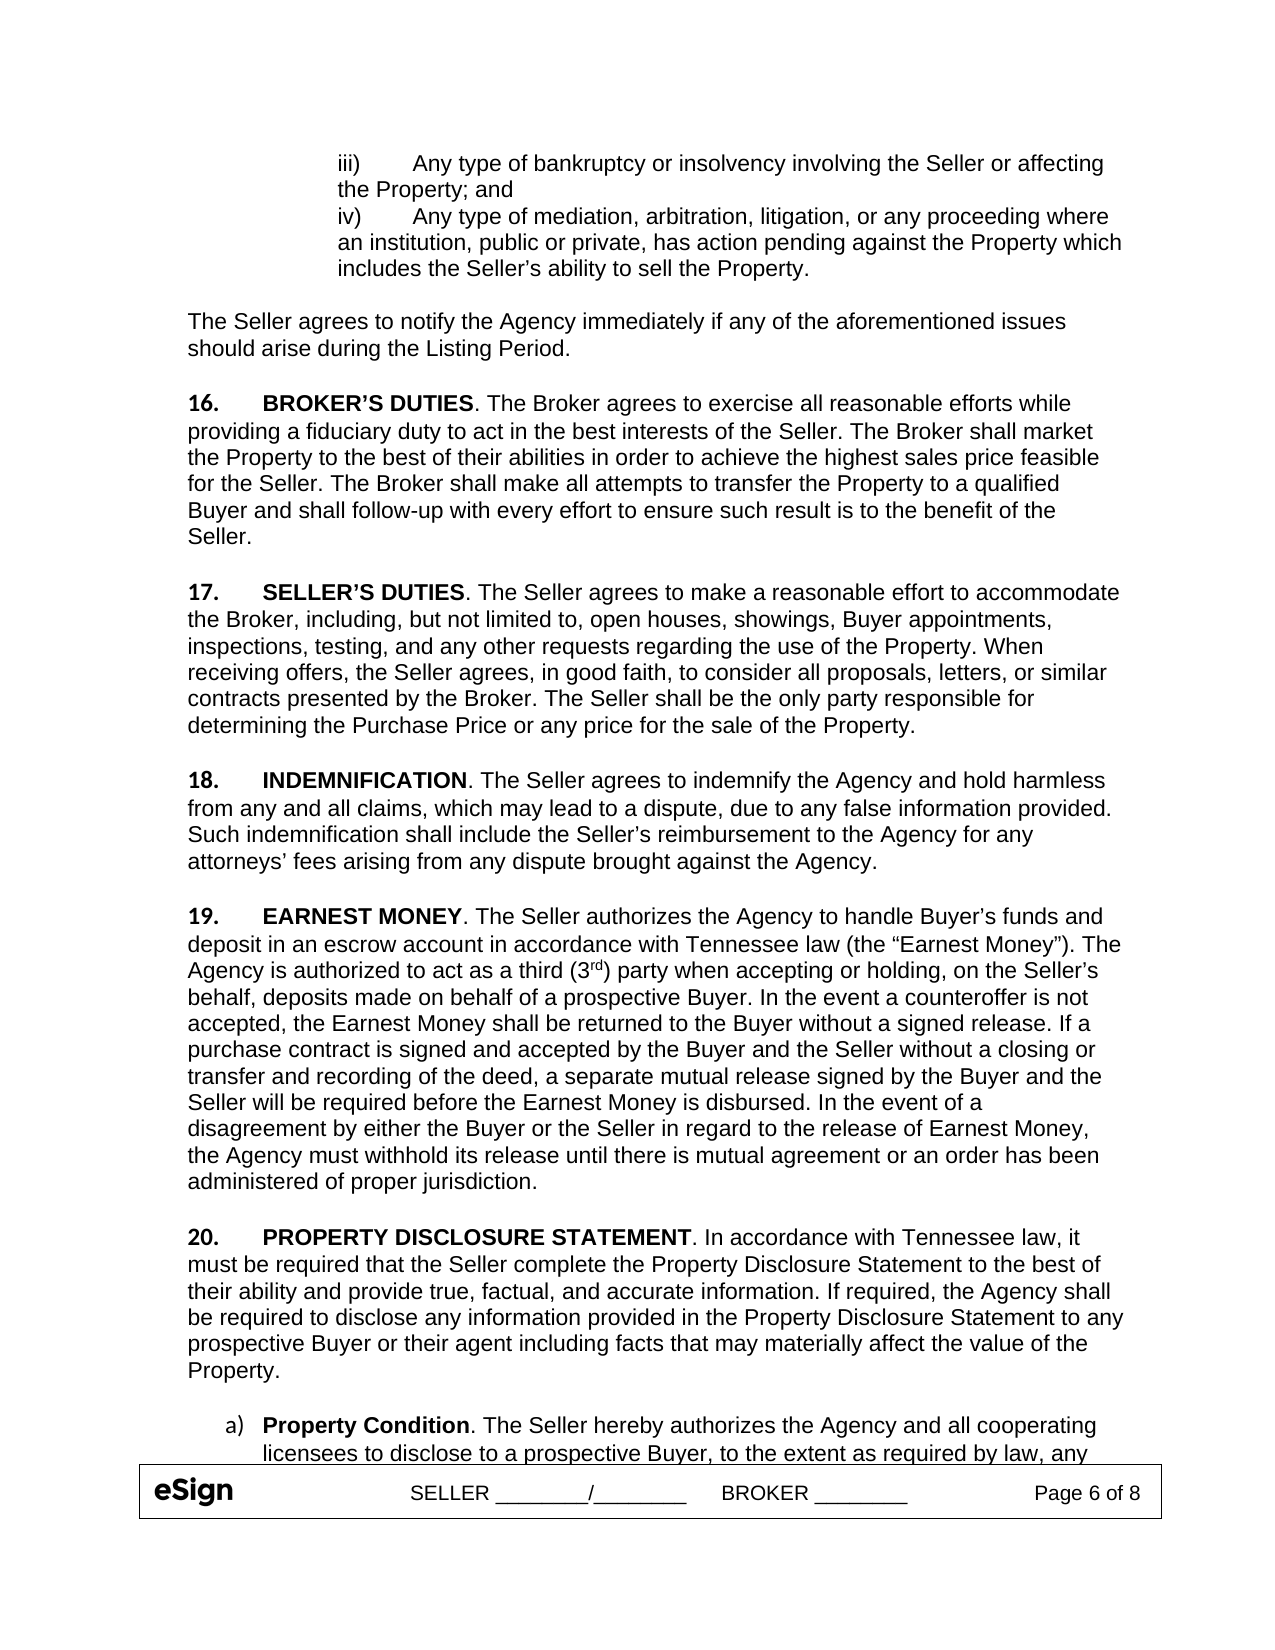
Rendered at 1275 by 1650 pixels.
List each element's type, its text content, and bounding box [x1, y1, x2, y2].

list Property Condition. The Seller hereby authorizes the Agency and all cooperating licensees to disclose to a prospective Buyer, to the extent as required by law, any [225, 1409, 1125, 1464]
list PROPERTY DISCLOSURE STATEMENT. In accordance with Tennessee law, it must be required that the Seller complete the Property Disclosure Statement to the best of their ability and provide true, factual, and accurate information. If required, the Agency shall be required to disclose any information provided in the Property Disclosure Statement to any prospective Buyer or their agent including facts that may materially affect the value of the Property. [187, 1221, 1125, 1383]
list EARNEST MONEY. The Seller authorizes the Agency to handle Buyer’s funds and deposit in an escrow account in accordance with Tennessee law (the “Earnest Money”). The Agency is authorized to act as a third (3rd) party when accepting or holding, on the Seller’s behalf, deposits made on behalf of a prospective Buyer. In the event a counteroffer is not accepted, the Earnest Money shall be returned to the Buyer without a signed release. If a purchase contract is signed and accepted by the Buyer and the Seller without a closing or transfer and recording of the deed, a separate mutual release signed by the Buyer and the Seller will be required before the Earnest Money is disbursed. In the event of a disagreement by either the Buyer or the Seller in regard to the release of Earnest Money, the Agency must withhold its release until there is mutual agreement or an order has been administered of proper jurisdiction. [187, 900, 1125, 1194]
list Any type of mediation, arbitration, litigation, or any proceeding where an institution, public or private, has action pending against the Property which includes the Seller’s ability to sell the Property. [337, 203, 1125, 282]
list Any type of bankruptcy or insolvency involving the Seller or affecting the Property; and [337, 150, 1125, 203]
list BROKER’S DUTIES. The Broker agrees to exercise all reasonable efforts while providing a fiduciary duty to act in the best interests of the Seller. The Broker shall market the Property to the best of their abilities in order to achieve the highest sales price feasible for the Seller. The Broker shall make all attempts to transfer the Property to a qualified Buyer and shall follow-up with every effort to ensure such result is to the benefit of the Seller. [187, 387, 1125, 549]
text The Seller agrees to notify the Agency immediately if any of the aforementioned issues should arise during the Listing Period. [187, 308, 1125, 361]
list SELLER’S DUTIES. The Seller agrees to make a reasonable effort to accommodate the Broker, including, but not limited to, open houses, showings, Buyer appointments, inspections, testing, and any other requests regarding the use of the Property. When receiving offers, the Seller agrees, in good faith, to consider all proposals, letters, or similar contracts presented by the Broker. The Seller shall be the only party responsible for determining the Purchase Price or any price for the sale of the Property. [187, 576, 1125, 738]
list INDEMNIFICATION. The Seller agrees to indemnify the Agency and hold harmless from any and all claims, which may lead to a dispute, due to any false information provided. Such indemnification shall include the Seller’s reimbursement to the Agency for any attorneys’ fees arising from any dispute brought against the Agency. [187, 764, 1125, 874]
